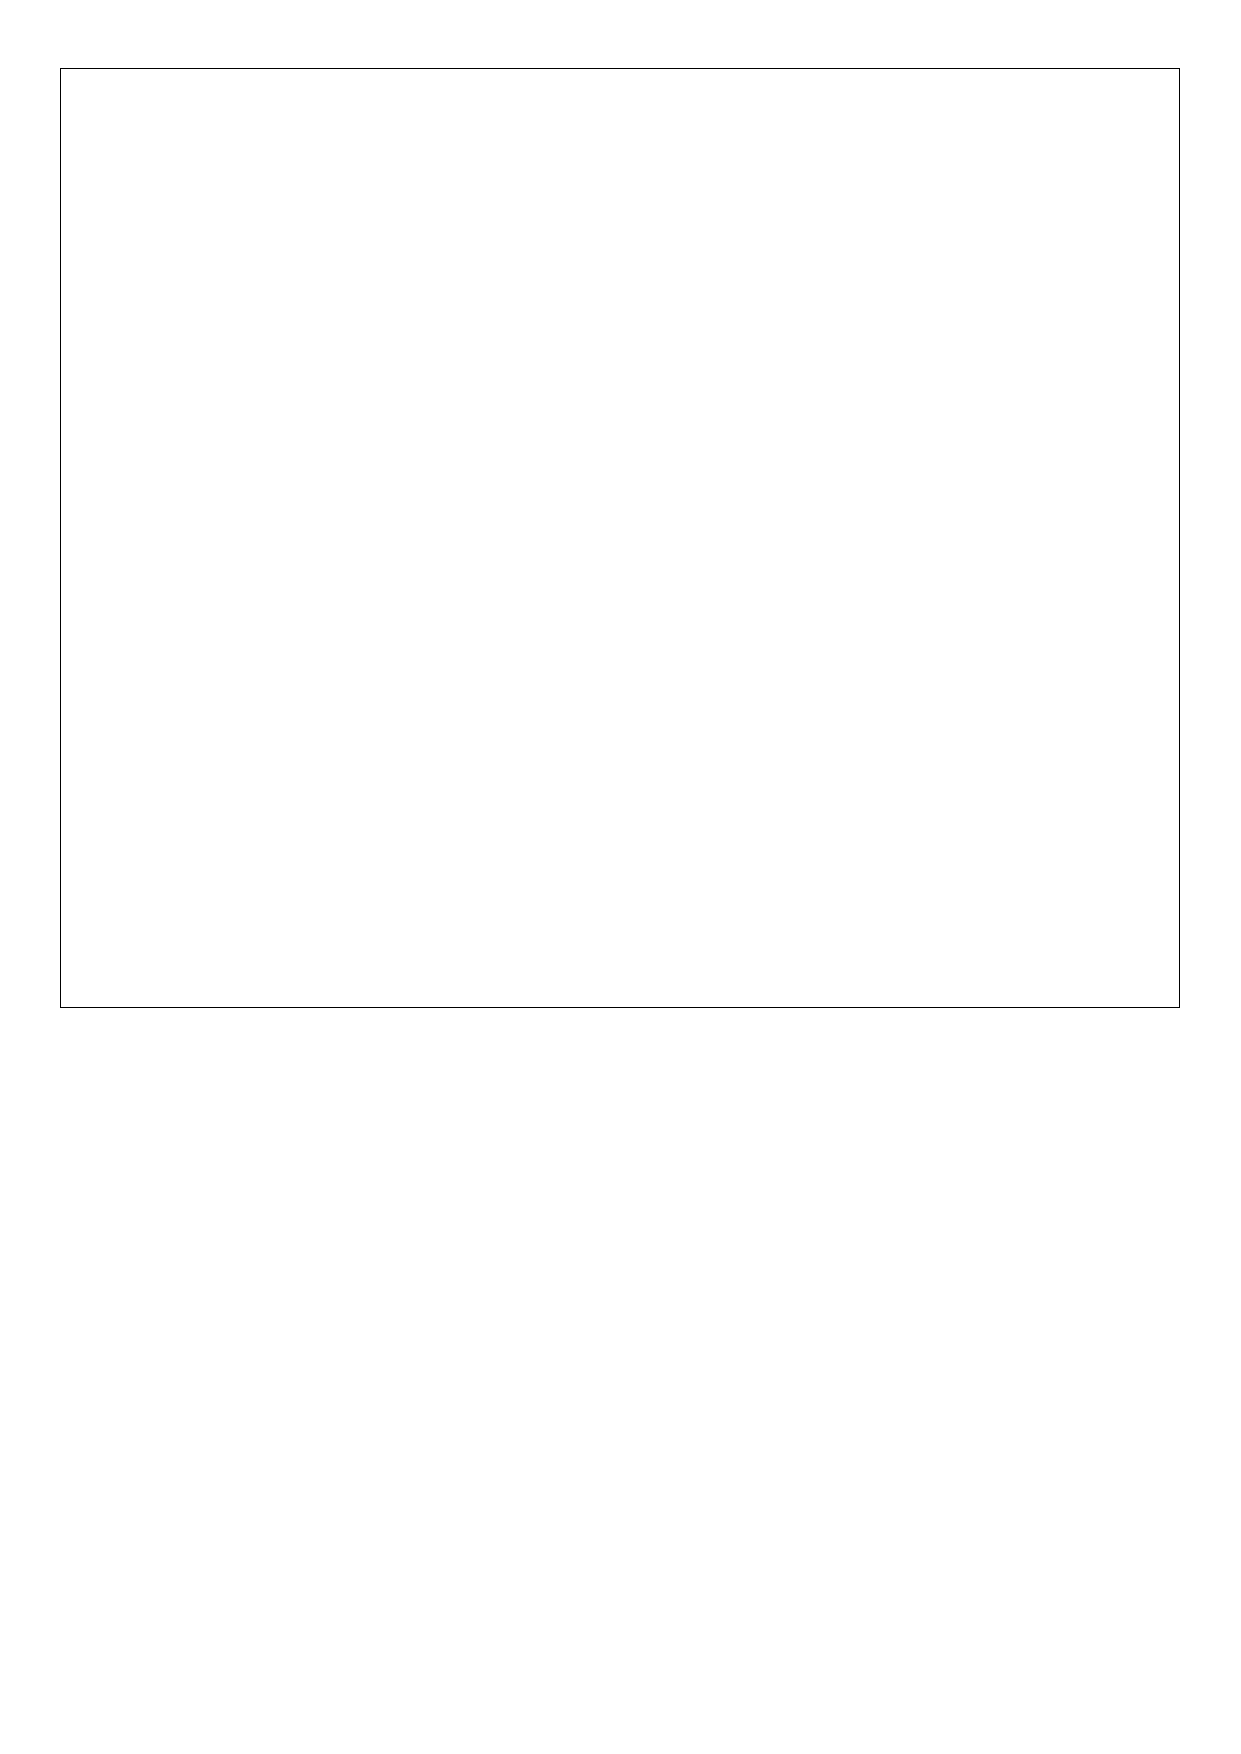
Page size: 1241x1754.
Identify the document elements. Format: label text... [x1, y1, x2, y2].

table_cell (請自行延展書寫空間並提供照片Description & photos) [61, 69, 1179, 1007]
